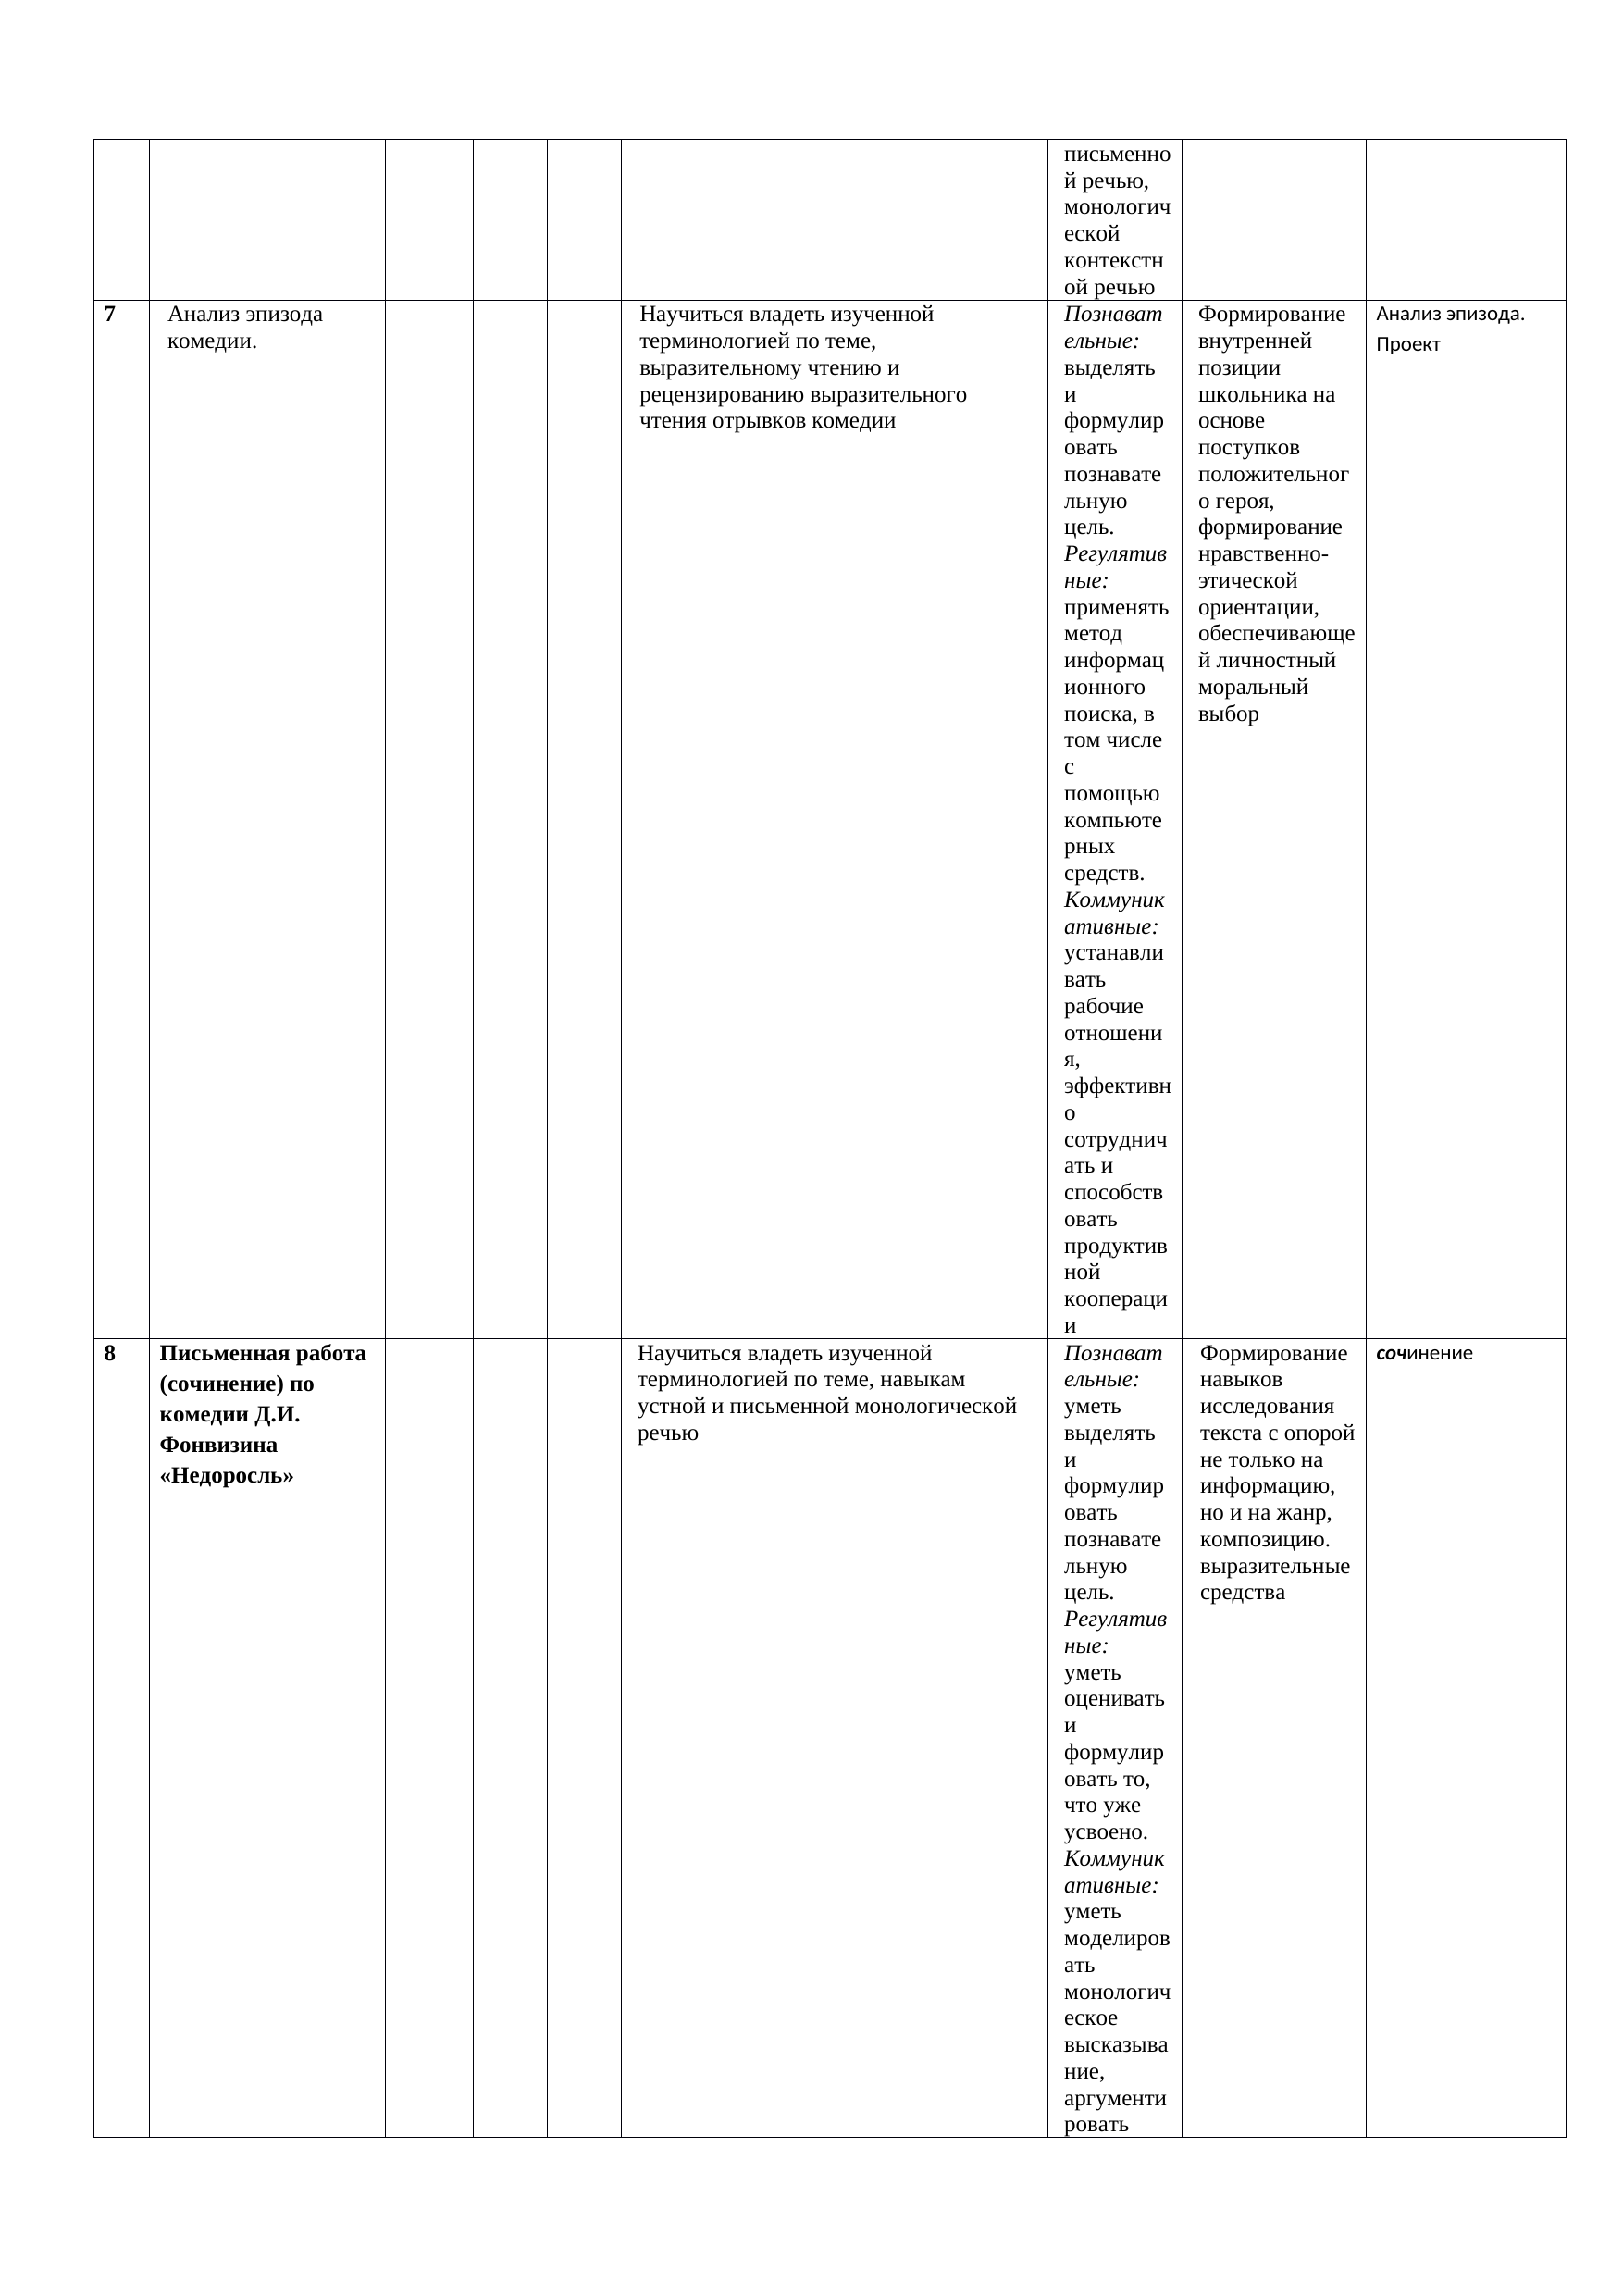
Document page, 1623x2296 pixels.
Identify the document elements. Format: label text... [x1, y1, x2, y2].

table_cell [548, 301, 621, 1338]
table_cell [474, 301, 547, 1338]
table_cell Научиться владеть изученной терминологией по теме, навыкам устной и письменной монологической речью [622, 1339, 1047, 2137]
table_cell Анализ эпизода комедии. [150, 301, 385, 1338]
table_cell Познавательные: уметь выделять и формулировать познавательную цель. Регулятивные: уметь оценивать и формулировать то, что уже усвоено. Коммуникативные: уметь моделировать монологическое высказывание, аргументировать свою позицию и координировать ее с позициями партнеров при выработке общего решения в совместной деятельности [1048, 1339, 1064, 2137]
table_cell сочинение [1367, 1339, 1566, 2137]
table_cell 7 [94, 301, 149, 1338]
table_cell [1367, 140, 1566, 299]
table_cell Научиться владеть изученной терминологией по теме, выразительному чтению и рецензированию выразительного чтения отрывков комедии [622, 301, 1047, 1338]
table_cell Формирование навыков исследования текста с опорой не только на информацию, но и на жанр, композицию. выразительные средства [1183, 1339, 1366, 2137]
table_cell Письменная работа (сочинение) по комедии Д.И. Фонвизина «Недоросль» [150, 1339, 385, 2137]
table_cell [474, 1339, 547, 2137]
table_cell 8 [94, 1339, 149, 2137]
table_cell [548, 140, 621, 299]
table_cell Познавательные: уметь выделять и формулировать познавательную цель. Регулятивные: уметь оценивать и формулировать то, что уже усвоено. Коммуникативные: уметь моделировать монологическое высказывание, аргументировать свою позицию и координировать ее с позициями партнеров при выработке общего решения в совместной деятельности [1171, 1339, 1182, 2137]
table_cell Анализ эпизода. Проект [1367, 301, 1566, 1338]
table_cell Познавательные: выделять и формулировать познавательную цель. Регулятивные: применять метод информационного поиска, в том числе с помощью компьютерных средств. Коммуникативные: устанавливать рабочие отношения, эффективно сотрудничать и способствовать продуктивной кооперации [1171, 301, 1182, 1338]
table_cell [1183, 140, 1366, 299]
table_cell [386, 140, 473, 299]
table_cell [622, 140, 1047, 299]
table_cell Познавательные: выделять и формулировать познавательную цель. Регулятивные: применять метод информационного поиска, в том числе с помощью компьютерных средств. Коммуникативные: устанавливать рабочие отношения, эффективно сотрудничать и способствовать продуктивной кооперации [1048, 301, 1064, 1338]
table_cell [474, 140, 547, 299]
table_cell Формирование внутренней позиции школьника на основе поступков положительного героя, формирование нравственно-этической ориентации, обеспечивающей личностный моральный выбор [1183, 301, 1366, 1338]
table_cell [386, 301, 473, 1338]
table_cell [150, 140, 385, 299]
table_cell [386, 1339, 473, 2137]
table_cell [548, 1339, 621, 2137]
table_cell [94, 140, 149, 299]
